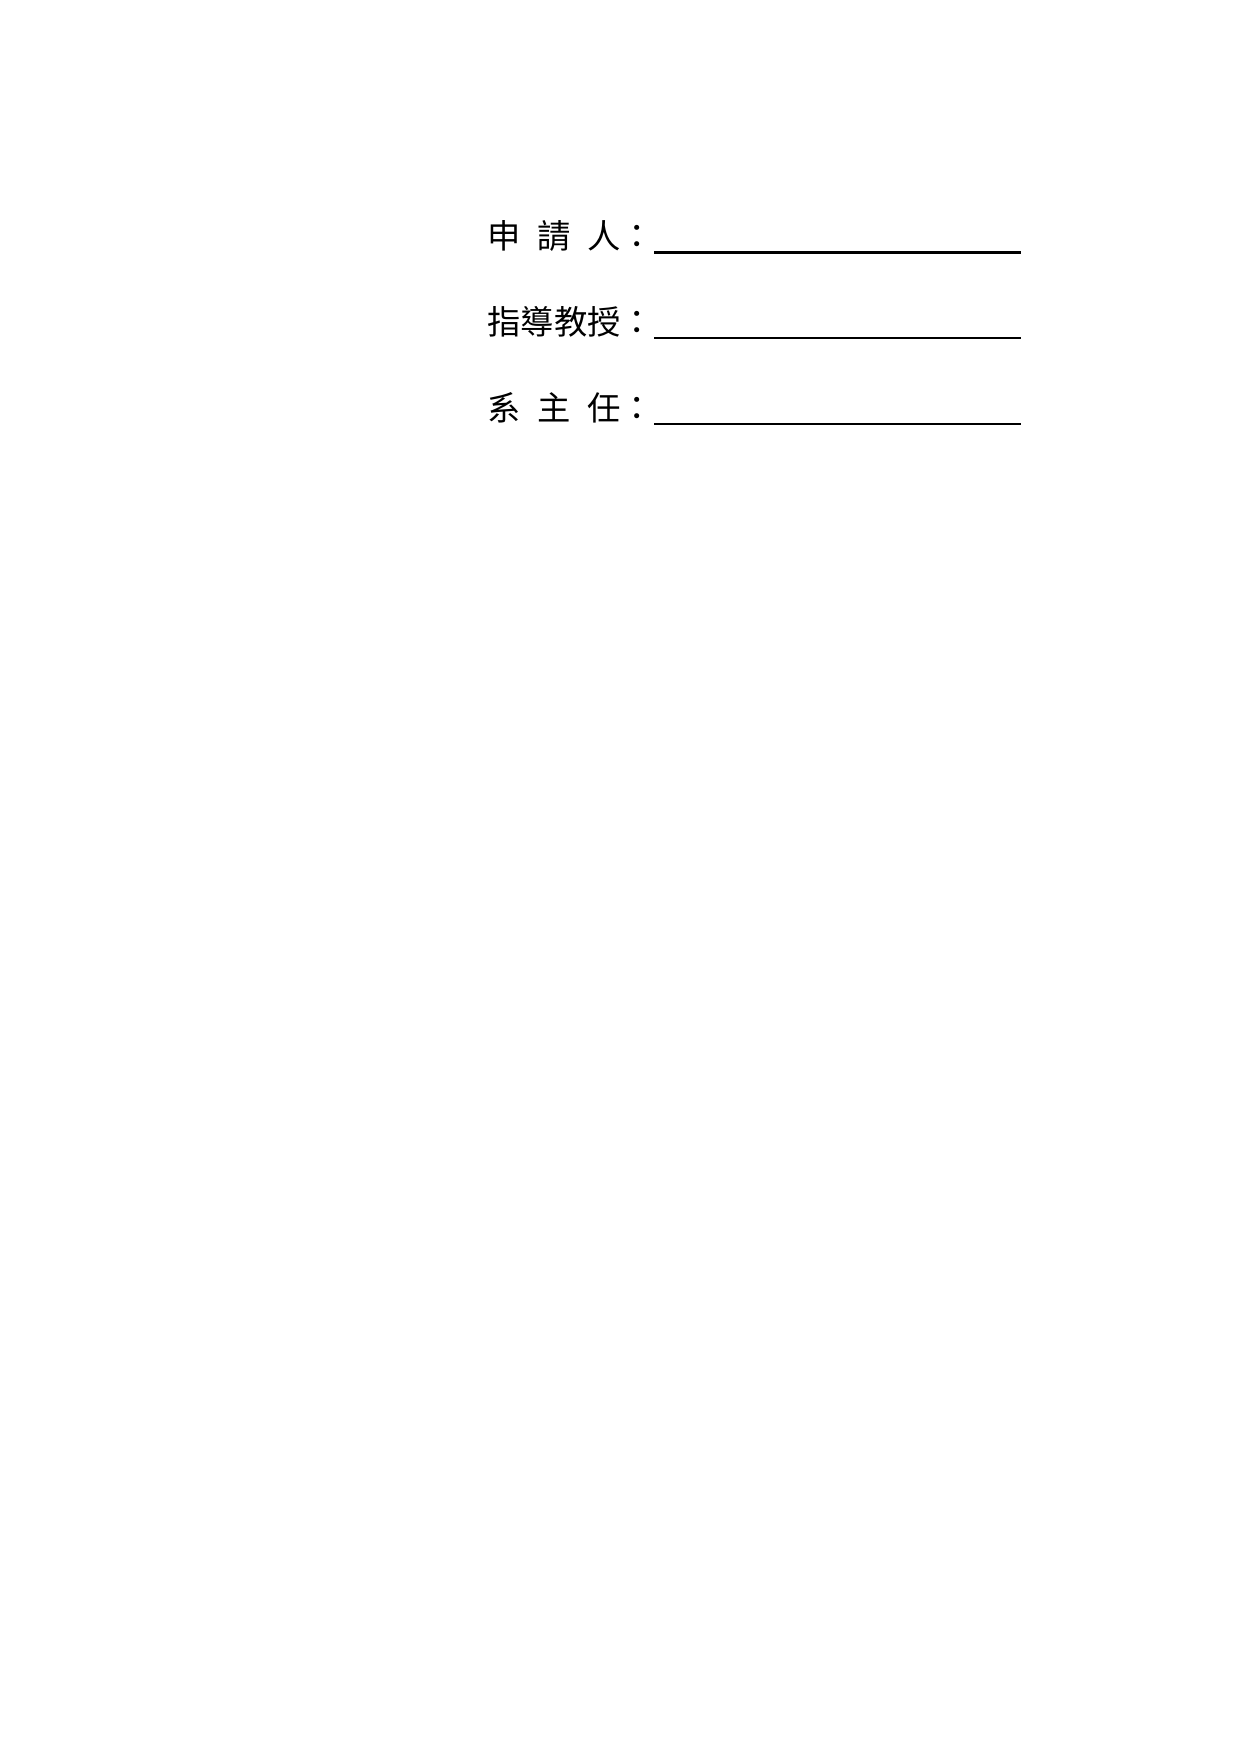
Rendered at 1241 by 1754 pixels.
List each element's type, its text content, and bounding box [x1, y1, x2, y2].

text 系 主 任： [487, 381, 1092, 429]
text 指導教授： [487, 296, 1092, 344]
text 申 請 人： [487, 210, 1092, 258]
